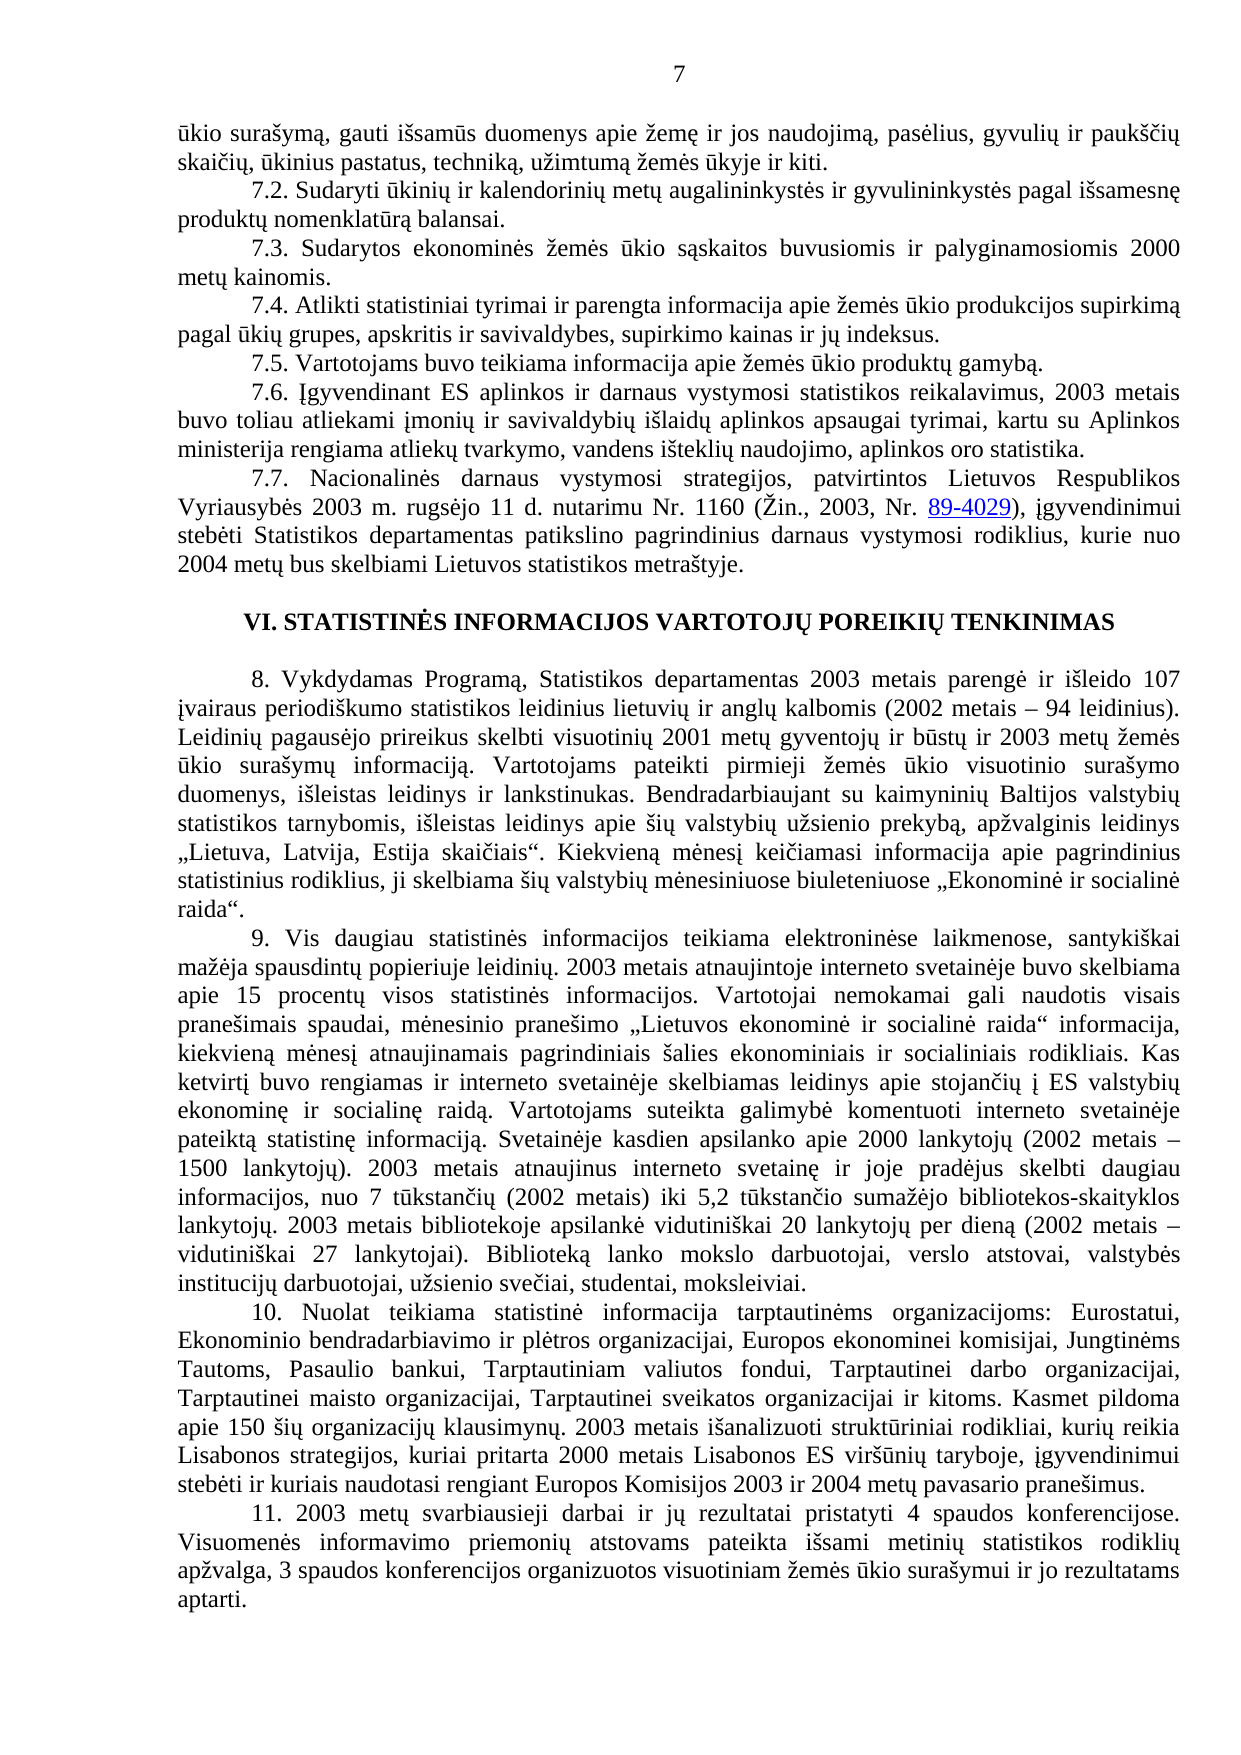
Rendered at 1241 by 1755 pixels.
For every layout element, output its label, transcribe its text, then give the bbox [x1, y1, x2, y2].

text 7.2. Sudaryti ūkinių ir kalendorinių metų augalininkystės ir gyvulininkystės pagal išsamesnę produktų nomenklatūrą balansai. [177, 176, 1181, 233]
text 10. Nuolat teikiama statistinė informacija tarptautinėms organizacijoms: Eurostatui, Ekonominio bendradarbiavimo ir plėtros organizacijai, Europos ekonominei komisijai, Jungtinėms Tautoms, Pasaulio bankui, Tarptautiniam valiutos fondui, Tarptautinei darbo organizacijai, Tarptautinei maisto organizacijai, Tarptautinei sveikatos organizacijai ir kitoms. Kasmet pildoma apie 150 šių organizacijų klausimynų. 2003 metais išanalizuoti struktūriniai rodikliai, kurių reikia Lisabonos strategijos, kuriai pritarta 2000 metais Lisabonos ES viršūnių taryboje, įgyvendinimui stebėti ir kuriais naudotasi rengiant Europos Komisijos 2003 ir 2004 metų pavasario pranešimus. [177, 1297, 1181, 1498]
text ūkio surašymą, gauti išsamūs duomenys apie žemę ir jos naudojimą, pasėlius, gyvulių ir paukščių skaičių, ūkinius pastatus, techniką, užimtumą žemės ūkyje ir kiti. [177, 118, 1181, 176]
text 9. Vis daugiau statistinės informacijos teikiama elektroninėse laikmenose, santykiškai mažėja spausdintų popieriuje leidinių. 2003 metais atnaujintoje interneto svetainėje buvo skelbiama apie 15 procentų visos statistinės informacijos. Vartotojai nemokamai gali naudotis visais pranešimais spaudai, mėnesinio pranešimo „Lietuvos ekonominė ir socialinė raida“ informacija, kiekvieną mėnesį atnaujinamais pagrindiniais šalies ekonominiais ir socialiniais rodikliais. Kas ketvirtį buvo rengiamas ir interneto svetainėje skelbiamas leidinys apie stojančių į ES valstybių ekonominę ir socialinę raidą. Vartotojams suteikta galimybė komentuoti interneto svetainėje pateiktą statistinę informaciją. Svetainėje kasdien apsilanko apie 2000 lankytojų (2002 metais – 1500 lankytojų). 2003 metais atnaujinus interneto svetainę ir joje pradėjus skelbti daugiau informacijos, nuo 7 tūkstančių (2002 metais) iki 5,2 tūkstančio sumažėjo bibliotekos-skaityklos lankytojų. 2003 metais bibliotekoje apsilankė vidutiniškai 20 lankytojų per dieną (2002 metais – vidutiniškai 27 lankytojai). Biblioteką lanko mokslo darbuotojai, verslo atstovai, valstybės institucijų darbuotojai, užsienio svečiai, studentai, moksleiviai. [177, 923, 1181, 1297]
text VI. STATISTINĖS INFORMACIJOS VARTOTOJŲ POREIKIŲ TENKINIMAS [177, 607, 1181, 636]
text 7.5. Vartotojams buvo teikiama informacija apie žemės ūkio produktų gamybą. [177, 348, 1181, 377]
text 11. 2003 metų svarbiausieji darbai ir jų rezultatai pristatyti 4 spaudos konferencijose. Visuomenės informavimo priemonių atstovams pateikta išsami metinių statistikos rodiklių apžvalga, 3 spaudos konferencijos organizuotos visuotiniam žemės ūkio surašymui ir jo rezultatams aptarti. [177, 1498, 1181, 1613]
text 7.3. Sudarytos ekonominės žemės ūkio sąskaitos buvusiomis ir palyginamosiomis 2000 metų kainomis. [177, 233, 1181, 291]
text 8. Vykdydamas Programą, Statistikos departamentas 2003 metais parengė ir išleido 107 įvairaus periodiškumo statistikos leidinius lietuvių ir anglų kalbomis (2002 metais – 94 leidinius). Leidinių pagausėjo prireikus skelbti visuotinių 2001 metų gyventojų ir būstų ir 2003 metų žemės ūkio surašymų informaciją. Vartotojams pateikti pirmieji žemės ūkio visuotinio surašymo duomenys, išleistas leidinys ir lankstinukas. Bendradarbiaujant su kaimyninių Baltijos valstybių statistikos tarnybomis, išleistas leidinys apie šių valstybių užsienio prekybą, apžvalginis leidinys „Lietuva, Latvija, Estija skaičiais“. Kiekvieną mėnesį keičiamasi informacija apie pagrindinius statistinius rodiklius, ji skelbiama šių valstybių mėnesiniuose biuleteniuose „Ekonominė ir socialinė raida“. [177, 664, 1181, 923]
text 7.4. Atlikti statistiniai tyrimai ir parengta informacija apie žemės ūkio produkcijos supirkimą pagal ūkių grupes, apskritis ir savivaldybes, supirkimo kainas ir jų indeksus. [177, 291, 1181, 348]
text 7.6. Įgyvendinant ES aplinkos ir darnaus vystymosi statistikos reikalavimus, 2003 metais buvo toliau atliekami įmonių ir savivaldybių išlaidų aplinkos apsaugai tyrimai, kartu su Aplinkos ministerija rengiama atliekų tvarkymo, vandens išteklių naudojimo, aplinkos oro statistika. [177, 377, 1181, 463]
text 7.7. Nacionalinės darnaus vystymosi strategijos, patvirtintos Lietuvos Respublikos Vyriausybės 2003 m. rugsėjo 11 d. nutarimu Nr. 1160 (Žin., 2003, Nr. 89-4029), įgyvendinimui stebėti Statistikos departamentas patikslino pagrindinius darnaus vystymosi rodiklius, kurie nuo 2004 metų bus skelbiami Lietuvos statistikos metraštyje. [177, 463, 1181, 578]
